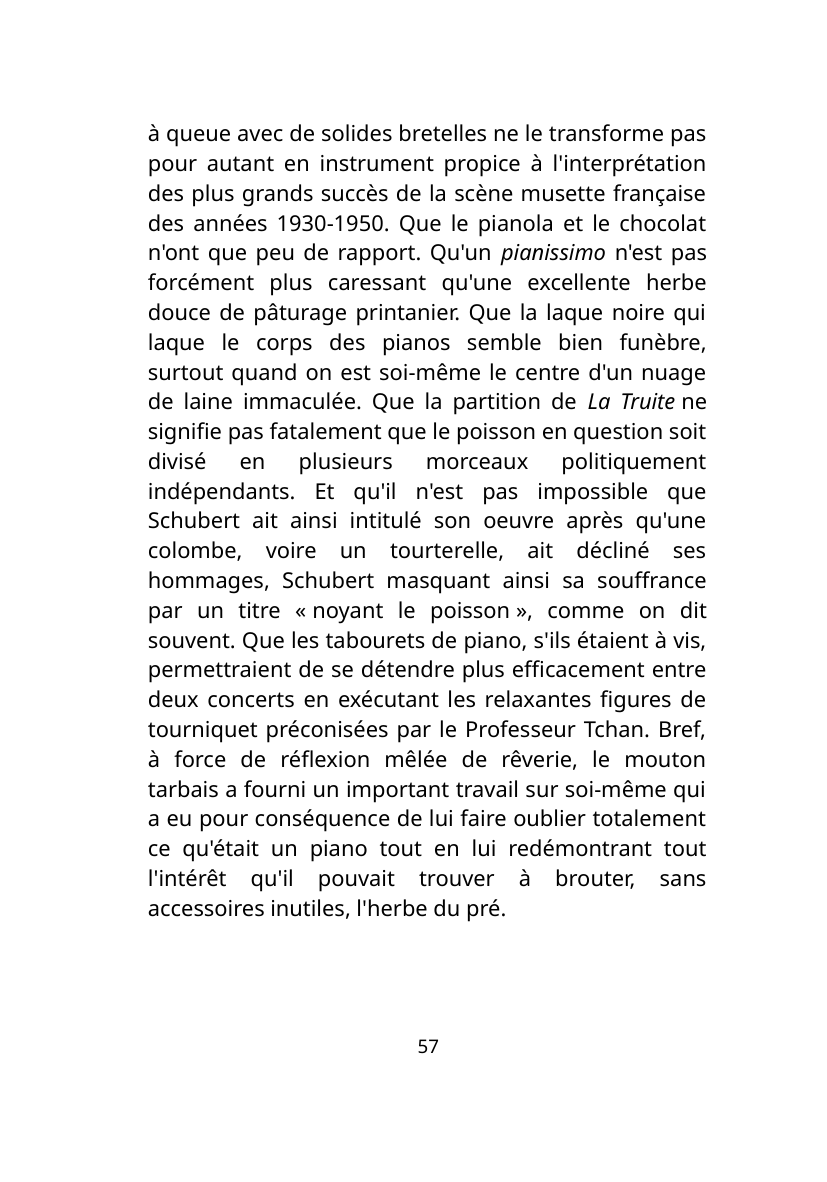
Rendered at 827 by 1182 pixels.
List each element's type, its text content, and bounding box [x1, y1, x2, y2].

text à queue avec de solides bretelles ne le transforme pas pour autant en instrument propice à l'interprétation des plus grands succès de la scène musette française des années 1930-1950. Que le pianola et le chocolat n'ont que peu de rapport. Qu'un pianissimo n'est pas forcément plus caressant qu'une excellente herbe douce de pâturage printanier. Que la laque noire qui laque le corps des pianos semble bien funèbre, surtout quand on est soi-même le centre d'un nuage de laine immaculée. Que la partition de La Truite ne signifie pas fatalement que le poisson en question soit divisé en plusieurs morceaux politiquement indépendants. Et qu'il n'est pas impossible que Schubert ait ainsi intitulé son oeuvre après qu'une colombe, voire un tourterelle, ait décliné ses hommages, Schubert masquant ainsi sa souffrance par un titre « noyant le poisson », comme on dit souvent. Que les tabourets de piano, s'ils étaient à vis, permettraient de se détendre plus efficacement entre deux concerts en exécutant les relaxantes figures de tourniquet préconisées par le Professeur Tchan. Bref, à force de réflexion mêlée de rêverie, le mouton tarbais a fourni un important travail sur soi-même qui a eu pour conséquence de lui faire oublier totalement ce qu'était un piano tout en lui redémontrant tout l'intérêt qu'il pouvait trouver à brouter, sans accessoires inutiles, l'herbe du pré. [148, 118, 707, 922]
